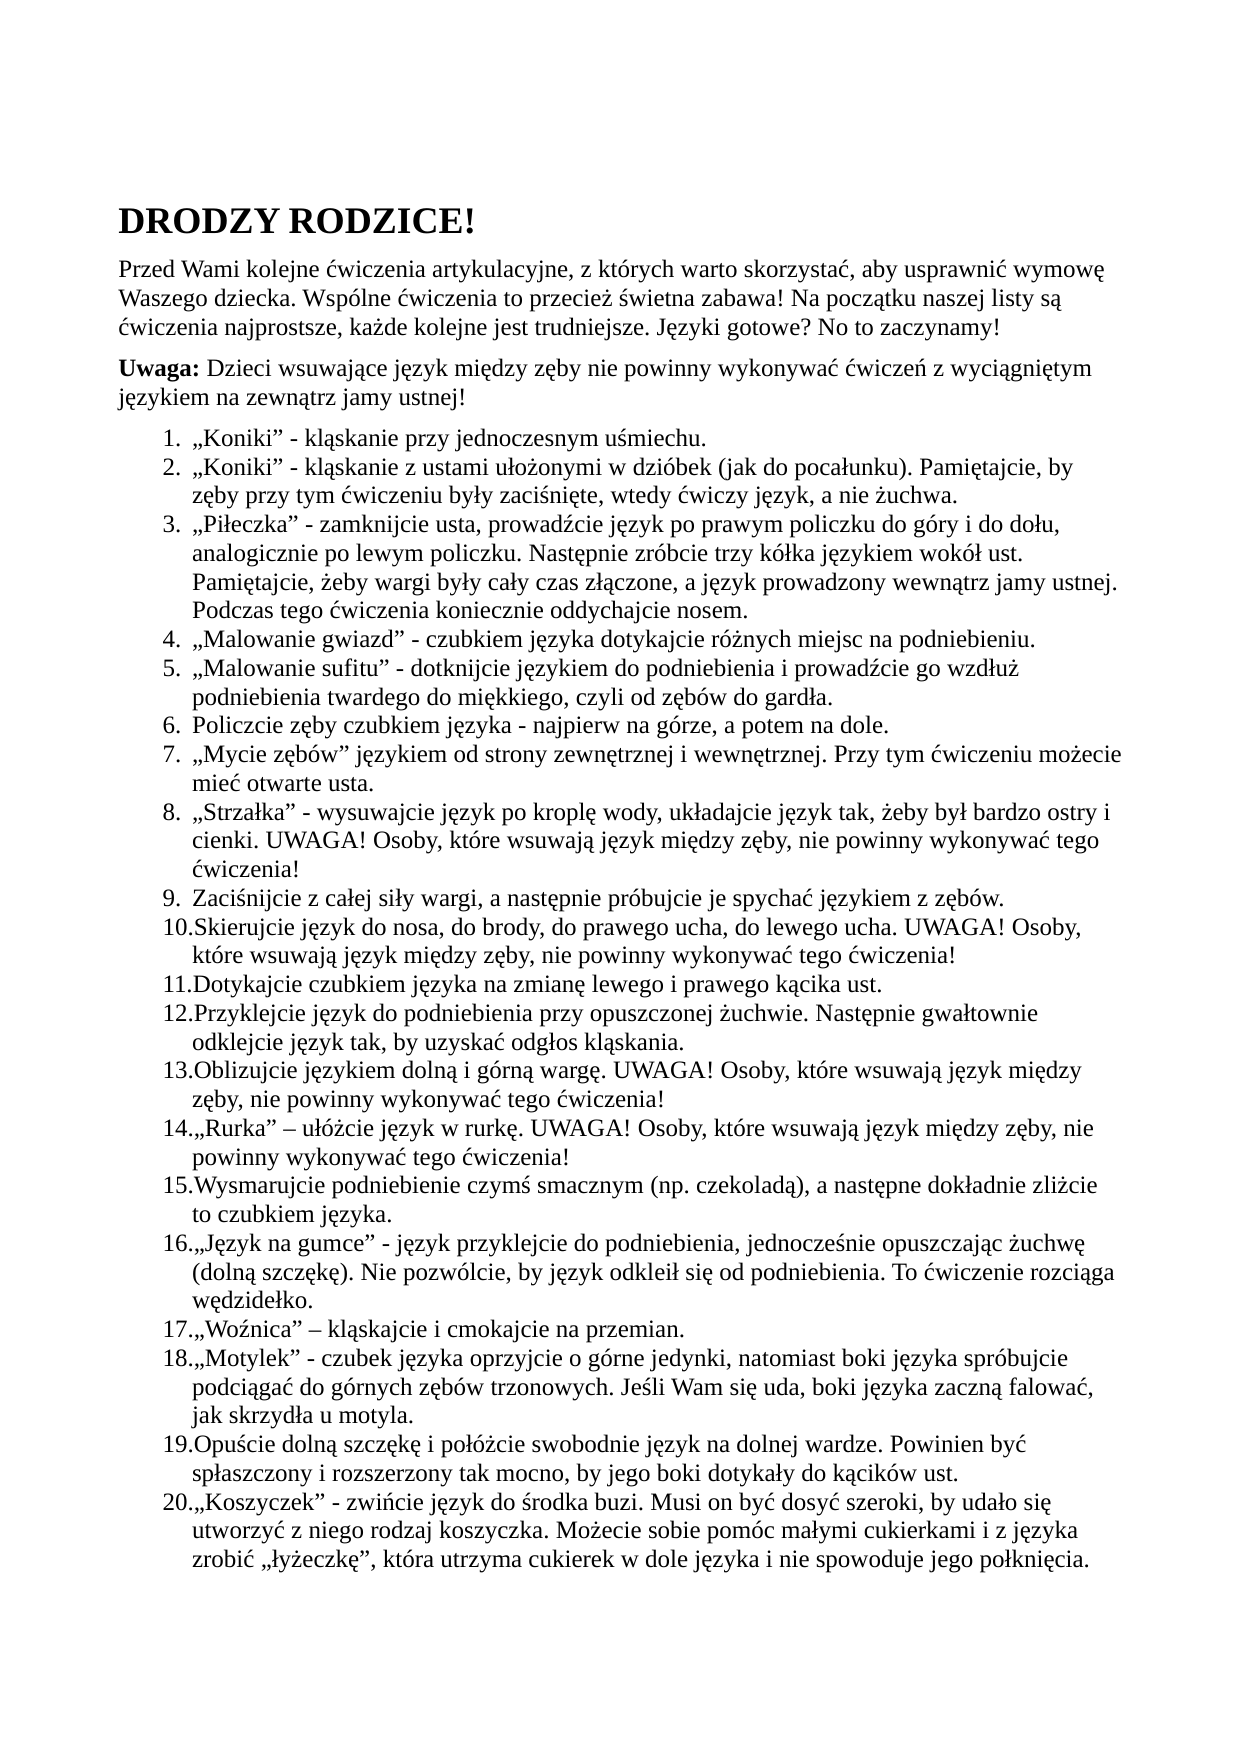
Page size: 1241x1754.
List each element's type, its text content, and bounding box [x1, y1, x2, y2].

list „Strzałka” - wysuwajcie język po kroplę wody, układajcie język tak, żeby był bardzo ostry i cienki. UWAGA! Osoby, które wsuwają język między zęby, nie powinny wykonywać tego ćwiczenia! [162, 797, 1122, 883]
list Wysmarujcie podniebienie czymś smacznym (np. czekoladą), a następne dokładnie zliżcie to czubkiem języka. [162, 1171, 1122, 1228]
list „Malowanie gwiazd” - czubkiem języka dotykajcie różnych miejsc na podniebieniu. [162, 624, 1122, 653]
list Policzcie zęby czubkiem języka - najpierw na górze, a potem na dole. [162, 711, 1122, 739]
list „Motylek” - czubek języka oprzyjcie o górne jedynki, natomiast boki języka spróbujcie podciągać do górnych zębów trzonowych. Jeśli Wam się uda, boki języka zaczną falować, jak skrzydła u motyla. [162, 1343, 1122, 1429]
subtitle DRODZY RODZICE! [118, 199, 1122, 242]
list Opuście dolną szczękę i połóżcie swobodnie język na dolnej wardze. Powinien być spłaszczony i rozszerzony tak mocno, by jego boki dotykały do kącików ust. [162, 1429, 1122, 1487]
text Uwaga: Dzieci wsuwające język między zęby nie powinny wykonywać ćwiczeń z wyciągniętym językiem na zewnątrz jamy ustnej! [118, 353, 1122, 411]
list „Mycie zębów” językiem od strony zewnętrznej i wewnętrznej. Przy tym ćwiczeniu możecie mieć otwarte usta. [162, 739, 1122, 797]
list Oblizujcie językiem dolną i górną wargę. UWAGA! Osoby, które wsuwają język między zęby, nie powinny wykonywać tego ćwiczenia! [162, 1056, 1122, 1113]
list „Koniki” - kląskanie przy jednoczesnym uśmiechu. [162, 423, 1122, 452]
list „Koniki” - kląskanie z ustami ułożonymi w dzióbek (jak do pocałunku). Pamiętajcie, by zęby przy tym ćwiczeniu były zaciśnięte, wtedy ćwiczy język, a nie żuchwa. [162, 452, 1122, 509]
list „Rurka” – ułóżcie język w rurkę. UWAGA! Osoby, które wsuwają język między zęby, nie powinny wykonywać tego ćwiczenia! [162, 1113, 1122, 1171]
list „Piłeczka” - zamknijcie usta, prowadźcie język po prawym policzku do góry i do dołu, analogicznie po lewym policzku. Następnie zróbcie trzy kółka językiem wokół ust. Pamiętajcie, żeby wargi były cały czas złączone, a język prowadzony wewnątrz jamy ustnej. Podczas tego ćwiczenia koniecznie oddychajcie nosem. [162, 509, 1122, 624]
list Przyklejcie język do podniebienia przy opuszczonej żuchwie. Następnie gwałtownie odklejcie język tak, by uzyskać odgłos kląskania. [162, 998, 1122, 1056]
text Przed Wami kolejne ćwiczenia artykulacyjne, z których warto skorzystać, aby usprawnić wymowę Waszego dziecka. Wspólne ćwiczenia to przecież świetna zabawa! Na początku naszej listy są ćwiczenia najprostsze, każde kolejne jest trudniejsze. Języki gotowe? No to zaczynamy! [118, 254, 1122, 341]
list „Język na gumce” - język przyklejcie do podniebienia, jednocześnie opuszczając żuchwę (dolną szczękę). Nie pozwólcie, by język odkleił się od podniebienia. To ćwiczenie rozciąga wędzidełko. [162, 1228, 1122, 1314]
list Skierujcie język do nosa, do brody, do prawego ucha, do lewego ucha. UWAGA! Osoby, które wsuwają język między zęby, nie powinny wykonywać tego ćwiczenia! [162, 912, 1122, 969]
list „Malowanie sufitu” - dotknijcie językiem do podniebienia i prowadźcie go wzdłuż podniebienia twardego do miękkiego, czyli od zębów do gardła. [162, 653, 1122, 711]
list Dotykajcie czubkiem języka na zmianę lewego i prawego kącika ust. [162, 969, 1122, 998]
list „Koszyczek” - zwińcie język do środka buzi. Musi on być dosyć szeroki, by udało się utworzyć z niego rodzaj koszyczka. Możecie sobie pomóc małymi cukierkami i z języka zrobić „łyżeczkę”, która utrzyma cukierek w dole języka i nie spowoduje jego połknięcia. [162, 1487, 1122, 1573]
list „Woźnica” – kląskajcie i cmokajcie na przemian. [162, 1314, 1122, 1343]
list Zaciśnijcie z całej siły wargi, a następnie próbujcie je spychać językiem z zębów. [162, 883, 1122, 912]
